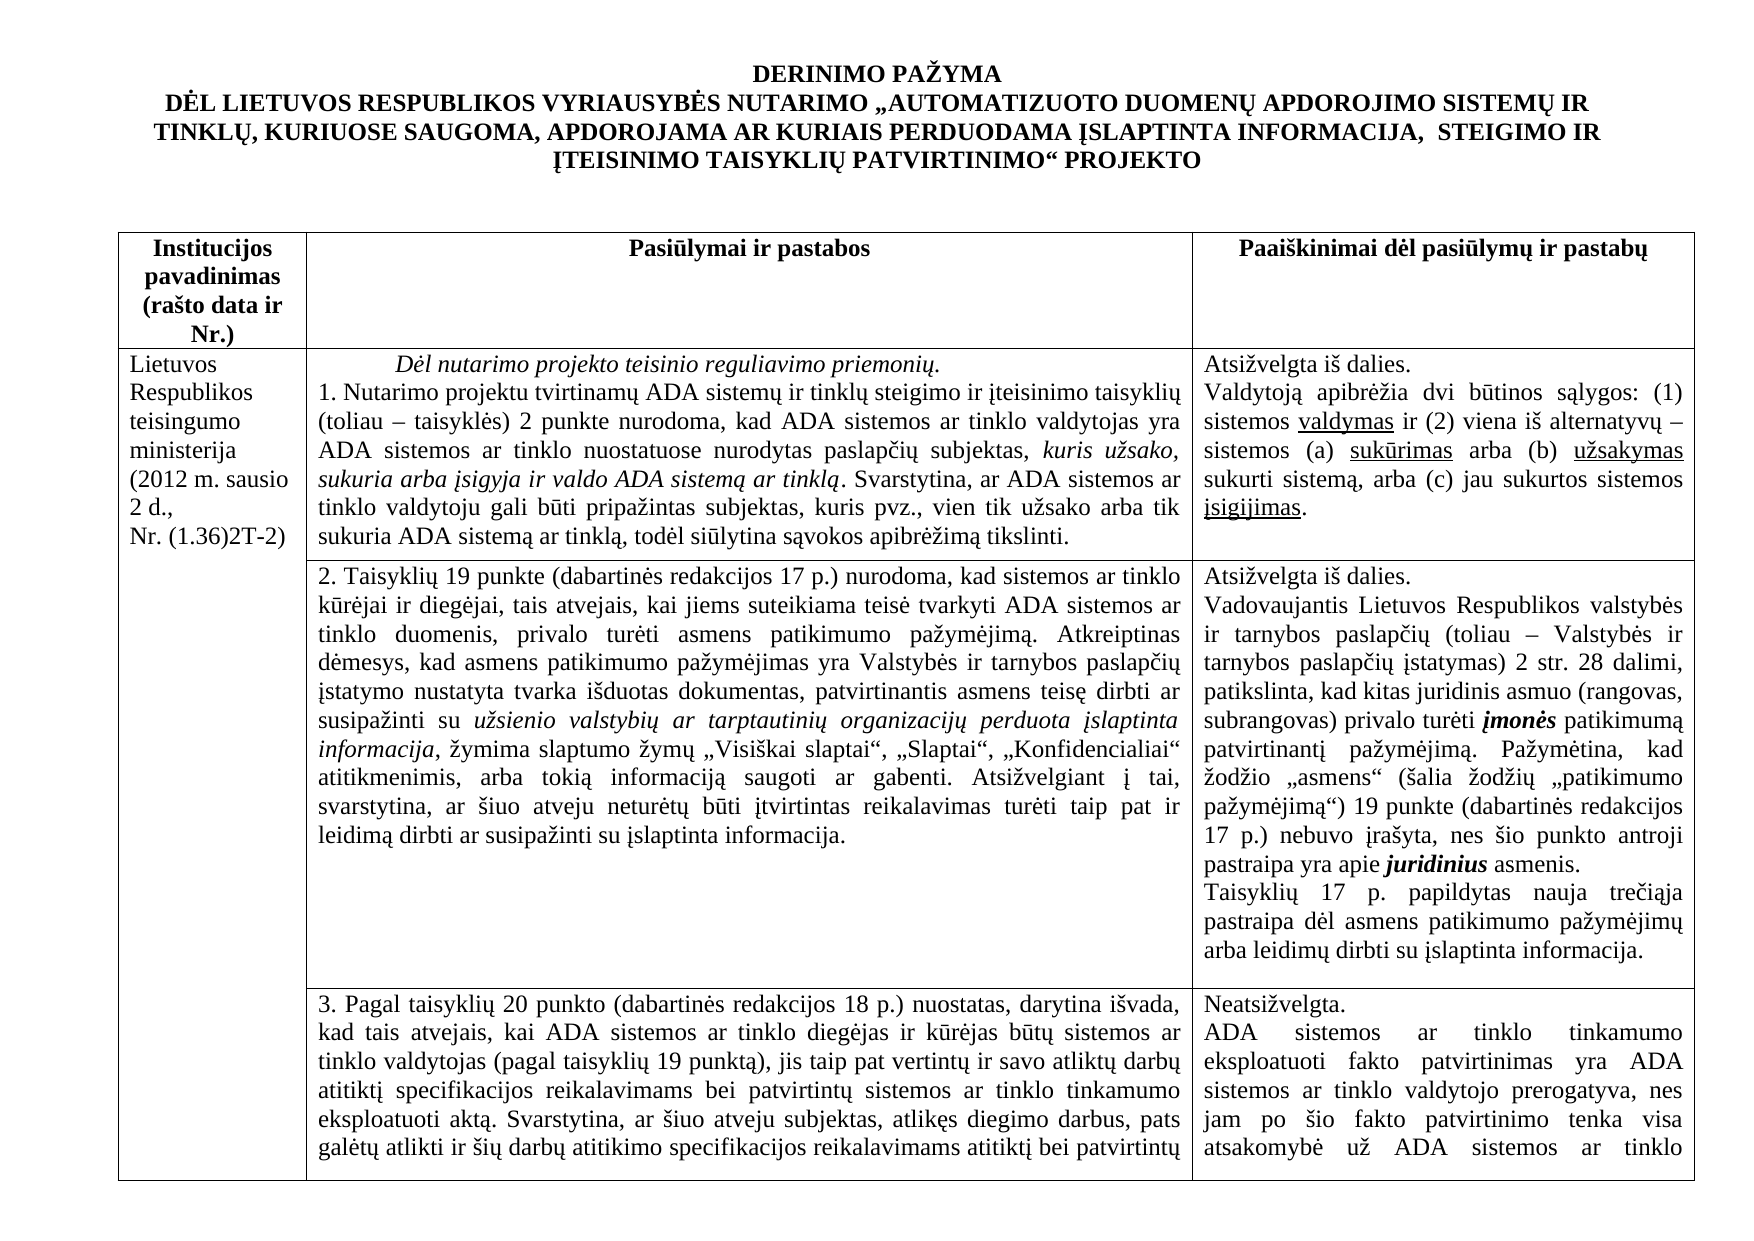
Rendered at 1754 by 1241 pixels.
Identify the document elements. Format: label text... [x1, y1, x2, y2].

table_header Institucijos pavadinimas (rašto data ir Nr.) [119, 233, 306, 348]
table_cell 3. Pagal taisyklių 20 punkto (dabartinės redakcijos 18 p.) nuostatas, darytina išvada, kad tais atvejais, kai ADA sistemos ar tinklo diegėjas ir kūrėjas būtų sistemos ar tinklo valdytojas (pagal taisyklių 19 punktą), jis taip pat vertintų ir savo atliktų darbų atitiktį specifikacijos reikalavimams bei patvirtintų sistemos ar tinklo tinkamumo eksploatuoti aktą. Svarstytina, ar šiuo atveju subjektas, atlikęs diegimo darbus, pats galėtų atlikti ir šių darbų atitikimo specifikacijos reikalavimams atitiktį bei patvirtintų [307, 989, 1192, 1180]
table_cell Lietuvos Respublikos teisingumo ministerija (2012 m. sausio 2 d., Nr. (1.36)2T-2) [119, 349, 306, 1180]
text DERINIMO PAŽYMA [118, 59, 1636, 88]
text DĖL LIETUVOS RESPUBLIKOS VYRIAUSYBĖS NUTARIMO „AUTOMATIZUOTO DUOMENŲ APDOROJIMO SISTEMŲ IR TINKLŲ, KURIUOSE SAUGOMA, APDOROJAMA AR KURIAIS PERDUODAMA ĮSLAPTINTA INFORMACIJA, STEIGIMO IR ĮTEISINIMO TAISYKLIŲ PATVIRTINIMO“ PROJEKTO [118, 88, 1636, 174]
table_cell 2. Taisyklių 19 punkte (dabartinės redakcijos 17 p.) nurodoma, kad sistemos ar tinklo kūrėjai ir diegėjai, tais atvejais, kai jiems suteikiama teisė tvarkyti ADA sistemos ar tinklo duomenis, privalo turėti asmens patikimumo pažymėjimą. Atkreiptinas dėmesys, kad asmens patikimumo pažymėjimas yra Valstybės ir tarnybos paslapčių įstatymo nustatyta tvarka išduotas dokumentas, patvirtinantis asmens teisę dirbti ar susipažinti su užsienio valstybių ar tarptautinių organizacijų perduota įslaptinta informacija, žymima slaptumo žymų „Visiškai slaptai“, „Slaptai“, „Konfidencialiai“ atitikmenimis, arba tokią informaciją saugoti ar gabenti. Atsižvelgiant į tai, svarstytina, ar šiuo atveju neturėtų būti įtvirtintas reikalavimas turėti taip pat ir leidimą dirbti ar susipažinti su įslaptinta informacija. [307, 561, 1192, 988]
table_cell Atsižvelgta iš dalies. Valdytoją apibrėžia dvi būtinos sąlygos: (1) sistemos valdymas ir (2) viena iš alternatyvų – sistemos (a) sukūrimas arba (b) užsakymas sukurti sistemą, arba (c) jau sukurtos sistemos įsigijimas. [1193, 349, 1694, 560]
table_cell Neatsižvelgta. ADA sistemos ar tinklo tinkamumo eksploatuoti fakto patvirtinimas yra ADA sistemos ar tinklo valdytojo prerogatyva, nes jam po šio fakto patvirtinimo tenka visa atsakomybė už ADA sistemos ar tinklo [1193, 989, 1694, 1180]
table_header Paaiškinimai dėl pasiūlymų ir pastabų [1193, 233, 1694, 348]
table_cell Dėl nutarimo projekto teisinio reguliavimo priemonių. 1. Nutarimo projektu tvirtinamų ADA sistemų ir tinklų steigimo ir įteisinimo taisyklių (toliau – taisyklės) 2 punkte nurodoma, kad ADA sistemos ar tinklo valdytojas yra ADA sistemos ar tinklo nuostatuose nurodytas paslapčių subjektas, kuris užsako, sukuria arba įsigyja ir valdo ADA sistemą ar tinklą. Svarstytina, ar ADA sistemos ar tinklo valdytoju gali būti pripažintas subjektas, kuris pvz., vien tik užsako arba tik sukuria ADA sistemą ar tinklą, todėl siūlytina sąvokos apibrėžimą tikslinti. [307, 349, 1192, 560]
table_header Pasiūlymai ir pastabos [307, 233, 1192, 348]
table_cell Atsižvelgta iš dalies. Vadovaujantis Lietuvos Respublikos valstybės ir tarnybos paslapčių (toliau – Valstybės ir tarnybos paslapčių įstatymas) 2 str. 28 dalimi, patikslinta, kad kitas juridinis asmuo (rangovas, subrangovas) privalo turėti įmonės patikimumą patvirtinantį pažymėjimą. Pažymėtina, kad žodžio „asmens“ (šalia žodžių „patikimumo pažymėjimą“) 19 punkte (dabartinės redakcijos 17 p.) nebuvo įrašyta, nes šio punkto antroji pastraipa yra apie juridinius asmenis. Taisyklių 17 p. papildytas nauja trečiąja pastraipa dėl asmens patikimumo pažymėjimų arba leidimų dirbti su įslaptinta informacija. [1193, 561, 1694, 988]
